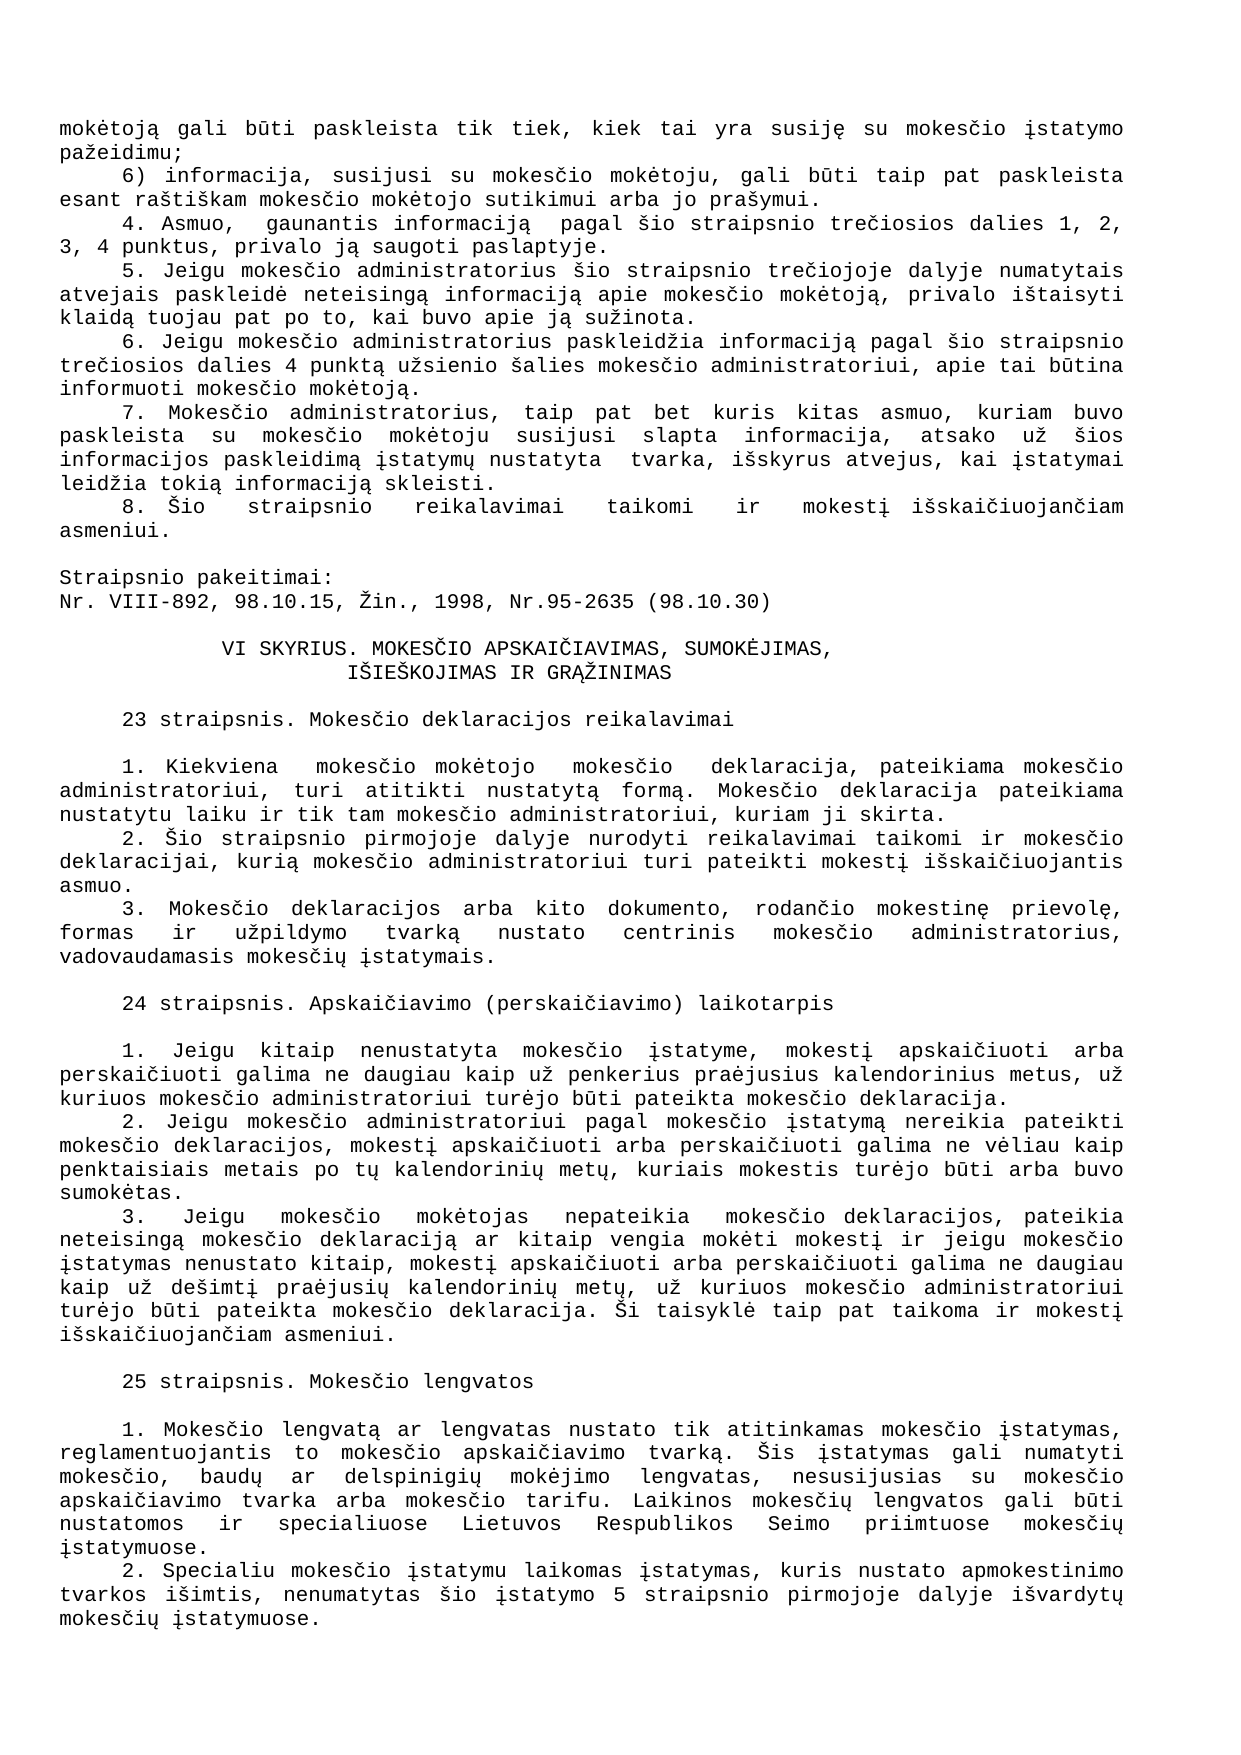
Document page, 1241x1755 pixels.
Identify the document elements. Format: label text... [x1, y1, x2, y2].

text 23 straipsnis. Mokesčio deklaracijos reikalavimai [59, 709, 1124, 733]
text 3. Jeigu mokesčio mokėtojas nepateikia mokesčio deklaracijos, pateikia neteisingą mokesčio deklaraciją ar kitaip vengia mokėti mokestį ir jeigu mokesčio įstatymas nenustato kitaip, mokestį apskaičiuoti arba perskaičiuoti galima ne daugiau kaip už dešimtį praėjusių kalendorinių metų, už kuriuos mokesčio administratoriui turėjo būti pateikta mokesčio deklaracija. Ši taisyklė taip pat taikoma ir mokestį išskaičiuojančiam asmeniui. [59, 1206, 1124, 1348]
text mokėtoją gali būti paskleista tik tiek, kiek tai yra susiję su mokesčio įstatymo pažeidimu; [59, 118, 1124, 165]
text 24 straipsnis. Apskaičiavimo (perskaičiavimo) laikotarpis [59, 993, 1124, 1017]
text VI SKYRIUS. MOKESČIO APSKAIČIAVIMAS, SUMOKĖJIMAS, [59, 638, 1124, 662]
text IŠIEŠKOJIMAS IR GRĄŽINIMAS [59, 662, 1124, 686]
text 2. Jeigu mokesčio administratoriui pagal mokesčio įstatymą nereikia pateikti mokesčio deklaracijos, mokestį apskaičiuoti arba perskaičiuoti galima ne vėliau kaip penktaisiais metais po tų kalendorinių metų, kuriais mokestis turėjo būti arba buvo sumokėtas. [59, 1111, 1124, 1206]
text 7. Mokesčio administratorius, taip pat bet kuris kitas asmuo, kuriam buvo paskleista su mokesčio mokėtoju susijusi slapta informacija, atsako už šios informacijos paskleidimą įstatymų nustatyta tvarka, išskyrus atvejus, kai įstatymai leidžia tokią informaciją skleisti. [59, 402, 1124, 496]
text 2. Specialiu mokesčio įstatymu laikomas įstatymas, kuris nustato apmokestinimo tvarkos išimtis, nenumatytas šio įstatymo 5 straipsnio pirmojoje dalyje išvardytų mokesčių įstatymuose. [59, 1561, 1124, 1631]
text 8. Šio straipsnio reikalavimai taikomi ir mokestį išskaičiuojančiam asmeniui. [59, 496, 1124, 544]
text 3. Mokesčio deklaracijos arba kito dokumento, rodančio mokestinę prievolę, formas ir užpildymo tvarką nustato centrinis mokesčio administratorius, vadovaudamasis mokesčių įstatymais. [59, 898, 1124, 969]
text 1. Jeigu kitaip nenustatyta mokesčio įstatyme, mokestį apskaičiuoti arba perskaičiuoti galima ne daugiau kaip už penkerius praėjusius kalendorinius metus, už kuriuos mokesčio administratoriui turėjo būti pateikta mokesčio deklaracija. [59, 1040, 1124, 1111]
text 1. Kiekviena mokesčio mokėtojo mokesčio deklaracija, pateikiama mokesčio administratoriui, turi atitikti nustatytą formą. Mokesčio deklaracija pateikiama nustatytu laiku ir tik tam mokesčio administratoriui, kuriam ji skirta. [59, 757, 1124, 827]
text 6. Jeigu mokesčio administratorius paskleidžia informaciją pagal šio straipsnio trečiosios dalies 4 punktą užsienio šalies mokesčio administratoriui, apie tai būtina informuoti mokesčio mokėtoją. [59, 331, 1124, 402]
text 1. Mokesčio lengvatą ar lengvatas nustato tik atitinkamas mokesčio įstatymas, reglamentuojantis to mokesčio apskaičiavimo tvarką. Šis įstatymas gali numatyti mokesčio, baudų ar delspinigių mokėjimo lengvatas, nesusijusias su mokesčio apskaičiavimo tvarka arba mokesčio tarifu. Laikinos mokesčių lengvatos gali būti nustatomos ir specialiuose Lietuvos Respublikos Seimo priimtuose mokesčių įstatymuose. [59, 1419, 1124, 1561]
text 4. Asmuo, gaunantis informaciją pagal šio straipsnio trečiosios dalies 1, 2, 3, 4 punktus, privalo ją saugoti paslaptyje. [59, 213, 1124, 260]
text Nr. VIII-892, 98.10.15, Žin., 1998, Nr.95-2635 (98.10.30) [59, 591, 1124, 615]
text 25 straipsnis. Mokesčio lengvatos [59, 1371, 1124, 1395]
text 2. Šio straipsnio pirmojoje dalyje nurodyti reikalavimai taikomi ir mokesčio deklaracijai, kurią mokesčio administratoriui turi pateikti mokestį išskaičiuojantis asmuo. [59, 827, 1124, 898]
text Straipsnio pakeitimai: [59, 567, 1124, 591]
text 6) informacija, susijusi su mokesčio mokėtoju, gali būti taip pat paskleista esant raštiškam mokesčio mokėtojo sutikimui arba jo prašymui. [59, 165, 1124, 213]
text 5. Jeigu mokesčio administratorius šio straipsnio trečiojoje dalyje numatytais atvejais paskleidė neteisingą informaciją apie mokesčio mokėtoją, privalo ištaisyti klaidą tuojau pat po to, kai buvo apie ją sužinota. [59, 260, 1124, 331]
